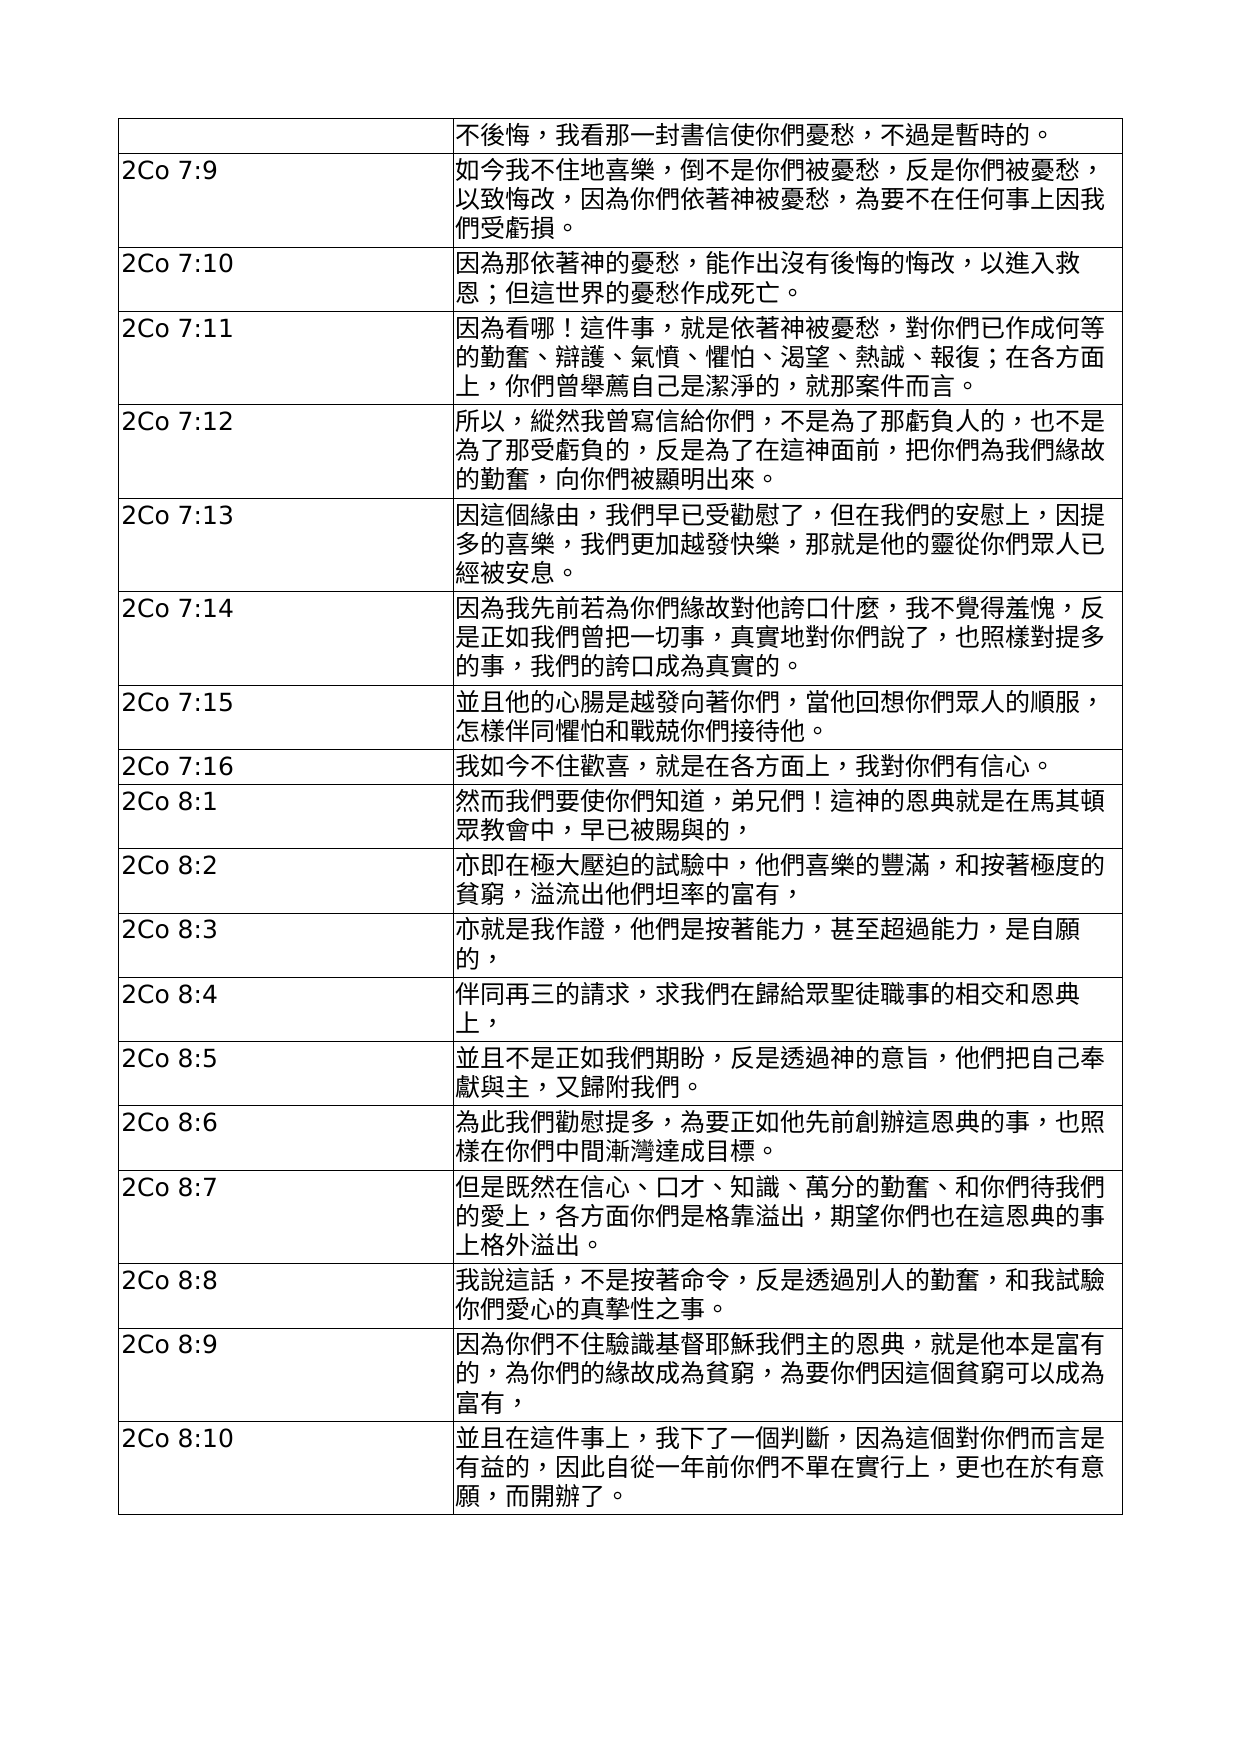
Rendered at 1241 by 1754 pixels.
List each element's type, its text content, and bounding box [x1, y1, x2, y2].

table_cell 2Co 7:15 [119, 686, 453, 749]
table_cell 2Co 8:7 [119, 1171, 453, 1263]
table_cell 然而我們要使你們知道，弟兄們！這神的恩典就是在馬其頓眾教會中，早已被賜與的， [454, 785, 1122, 848]
table_cell 2Co 7:13 [119, 499, 453, 591]
table_cell 2Co 7:11 [119, 312, 453, 404]
table_cell 2Co 8:4 [119, 978, 453, 1041]
table_cell 2Co 8:10 [119, 1422, 453, 1514]
table_cell 2Co 8:6 [119, 1106, 453, 1170]
table_cell 並且在這件事上，我下了一個判斷，因為這個對你們而言是有益的，因此自從一年前你們不單在實行上，更也在於有意願，而開辦了。 [454, 1422, 1122, 1514]
table_cell [119, 119, 453, 153]
table_cell 我說這話，不是按著命令，反是透過別人的勤奮，和我試驗你們愛心的真摯性之事。 [454, 1264, 1122, 1327]
table_cell 2Co 8:8 [119, 1264, 453, 1327]
table_cell 為此我們勸慰提多，為要正如他先前創辦這恩典的事，也照樣在你們中間漸灣達成目標。 [454, 1106, 1122, 1170]
table_cell 2Co 8:5 [119, 1042, 453, 1105]
table_cell 所以，縱然我曾寫信給你們，不是為了那虧負人的，也不是為了那受虧負的，反是為了在這神面前，把你們為我們緣故的勤奮，向你們被顯明出來。 [454, 405, 1122, 498]
table_cell 2Co 7:9 [119, 154, 453, 247]
table_cell 2Co 8:1 [119, 785, 453, 848]
table_cell 但是既然在信心、口才、知識、萬分的勤奮、和你們待我們的愛上，各方面你們是格靠溢出，期望你們也在這恩典的事上格外溢出。 [454, 1171, 1122, 1263]
table_cell 因為看哪！這件事，就是依著神被憂愁，對你們已作成何等的勤奮、辯護、氣憤、懼怕、渴望、熱誠、報復；在各方面上，你們曾舉薦自己是潔淨的，就那案件而言。 [454, 312, 1122, 404]
table_cell 因為那依著神的憂愁，能作出沒有後悔的悔改，以進入救恩；但這世界的憂愁作成死亡。 [454, 248, 1122, 311]
table_cell 伴同再三的請求，求我們在歸給眾聖徒職事的相交和恩典上， [454, 978, 1122, 1041]
table_cell 不後悔，我看那一封書信使你們憂愁，不過是暫時的。 [454, 119, 1122, 153]
table_cell 2Co 7:14 [119, 592, 453, 685]
table_cell 因為我先前若為你們緣故對他誇口什麼，我不覺得羞愧，反是正如我們曾把一切事，真實地對你們說了，也照樣對提多的事，我們的誇口成為真實的。 [454, 592, 1122, 685]
table_cell 2Co 7:10 [119, 248, 453, 311]
table_cell 2Co 8:2 [119, 849, 453, 913]
table_cell 如今我不住地喜樂，倒不是你們被憂愁，反是你們被憂愁，以致悔改，因為你們依著神被憂愁，為要不在任何事上因我們受虧損。 [454, 154, 1122, 247]
table_cell 2Co 7:12 [119, 405, 453, 498]
table_cell 亦即在極大壓迫的試驗中，他們喜樂的豐滿，和按著極度的貧窮，溢流出他們坦率的富有， [454, 849, 1122, 913]
table_cell 因這個緣由，我們早已受勸慰了，但在我們的安慰上，因提多的喜樂，我們更加越發快樂，那就是他的靈從你們眾人已經被安息。 [454, 499, 1122, 591]
table_cell 並且不是正如我們期盼，反是透過神的意旨，他們把自己奉獻與主，又歸附我們。 [454, 1042, 1122, 1105]
table_cell 我如今不住歡喜，就是在各方面上，我對你們有信心。 [454, 750, 1122, 784]
table_cell 2Co 8:3 [119, 914, 453, 977]
table_cell 因為你們不住驗識基督耶穌我們主的恩典，就是他本是富有的，為你們的緣故成為貧窮，為要你們因這個貧窮可以成為富有， [454, 1329, 1122, 1421]
table_cell 2Co 8:9 [119, 1329, 453, 1421]
table_cell 2Co 7:16 [119, 750, 453, 784]
table_cell 並且他的心腸是越發向著你們，當他回想你們眾人的順服，怎樣伴同懼怕和戰兢你們接待他。 [454, 686, 1122, 749]
table_cell 亦就是我作證，他們是按著能力，甚至超過能力，是自願的， [454, 914, 1122, 977]
